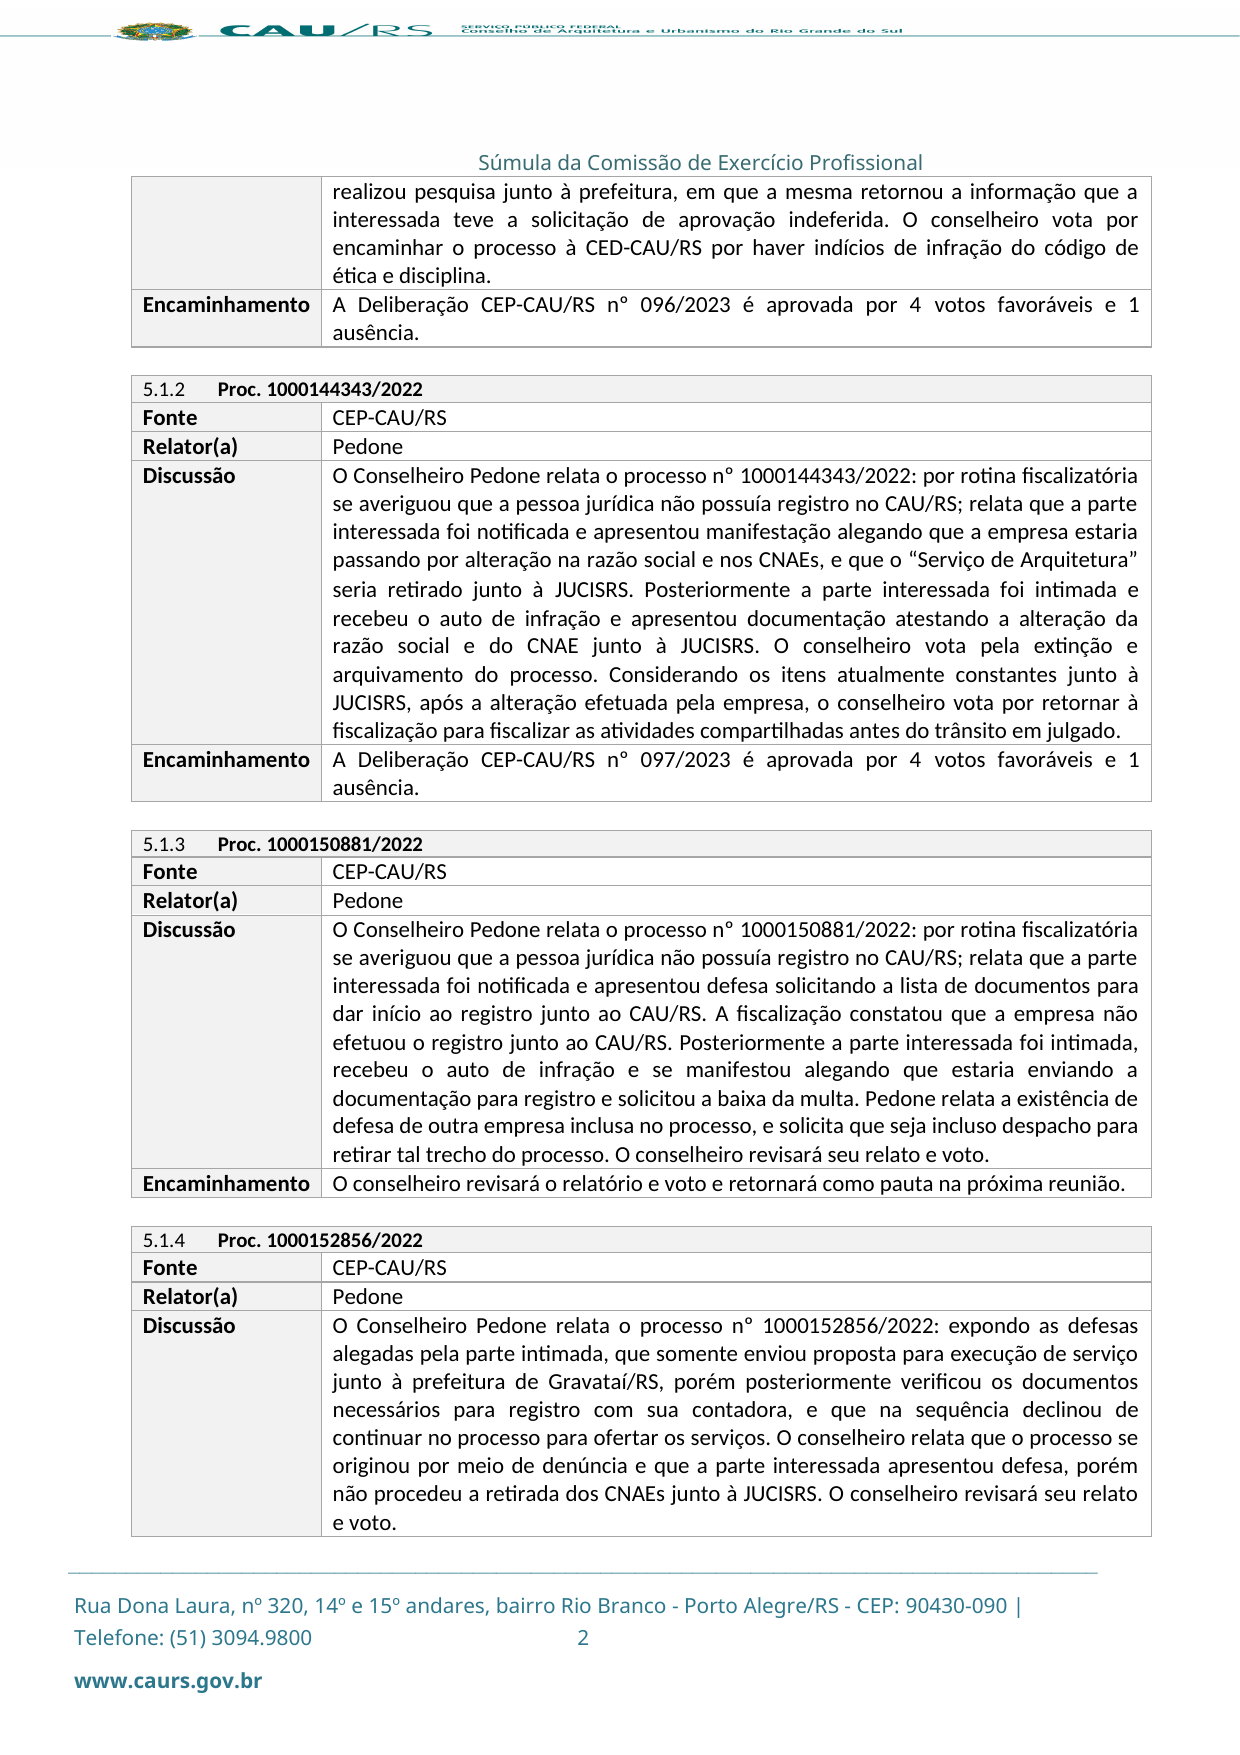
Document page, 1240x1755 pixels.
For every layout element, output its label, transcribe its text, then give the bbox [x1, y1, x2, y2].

table_cell Encaminhamento [132, 1169, 321, 1197]
table_cell Proc. 1000144343/2022 [132, 376, 1151, 402]
table_cell realizou pesquisa junto à prefeitura, em que a mesma retornou a informação que a interessada teve a solicitação de aprovação indeferida. O conselheiro vota por encaminhar o processo à CED-CAU/RS por haver indícios de infração do código de ética e disciplina. [322, 177, 1151, 289]
table_cell Discussão [132, 916, 321, 1168]
table_cell Fonte [132, 403, 321, 431]
table_cell Proc. 1000150881/2022 [132, 831, 1151, 856]
table_cell Discussão [132, 461, 321, 744]
table_cell A Deliberação CEP-CAU/RS nº 097/2023 é aprovada por 4 votos favoráveis e 1 ausência. [322, 745, 1151, 801]
table_cell Pedone [322, 432, 1151, 460]
table_cell O conselheiro revisará o relatório e voto e retornará como pauta na próxima reunião. [322, 1169, 1151, 1197]
table_cell Encaminhamento [132, 290, 321, 346]
table_cell Discussão [132, 1311, 321, 1536]
table_cell Proc. 1000152856/2022 [132, 1227, 1151, 1252]
table_cell CEP-CAU/RS [322, 858, 1151, 885]
table_cell Pedone [322, 886, 1151, 914]
table_cell Encaminhamento [132, 745, 321, 801]
table_cell Fonte [132, 858, 321, 885]
table_cell Relator(a) [132, 886, 321, 914]
table_cell Relator(a) [132, 1283, 321, 1310]
table_cell CEP-CAU/RS [322, 403, 1151, 431]
table_cell Pedone [322, 1283, 1151, 1310]
table_cell CEP-CAU/RS [322, 1253, 1151, 1281]
table_cell O Conselheiro Pedone relata o processo nº 1000144343/2022: por rotina fiscalizatória se averiguou que a pessoa jurídica não possuía registro no CAU/RS; relata que a parte interessada foi notificada e apresentou manifestação alegando que a empresa estaria passando por alteração na razão social e nos CNAEs, e que o “Serviço de Arquitetura” seria retirado junto à JUCISRS. Posteriormente a parte interessada foi intimada e recebeu o auto de infração e apresentou documentação atestando a alteração da razão social e do CNAE junto à JUCISRS. O conselheiro vota pela extinção e arquivamento do processo. Considerando os itens atualmente constantes junto à JUCISRS, após a alteração efetuada pela empresa, o conselheiro vota por retornar à fiscalização para fiscalizar as atividades compartilhadas antes do trânsito em julgado. [322, 461, 1151, 744]
table_cell [131, 348, 1151, 375]
table_cell O Conselheiro Pedone relata o processo nº 1000150881/2022: por rotina fiscalizatória se averiguou que a pessoa jurídica não possuía registro no CAU/RS; relata que a parte interessada foi notificada e apresentou defesa solicitando a lista de documentos para dar início ao registro junto ao CAU/RS. A fiscalização constatou que a empresa não efetuou o registro junto ao CAU/RS. Posteriormente a parte interessada foi intimada, recebeu o auto de infração e se manifestou alegando que estaria enviando a documentação para registro e solicitou a baixa da multa. Pedone relata a existência de defesa de outra empresa inclusa no processo, e solicita que seja incluso despacho para retirar tal trecho do processo. O conselheiro revisará seu relato e voto. [322, 916, 1151, 1168]
table_cell Fonte [132, 1253, 321, 1281]
table_cell [131, 1198, 1151, 1226]
table_cell [132, 177, 321, 289]
table_cell A Deliberação CEP-CAU/RS nº 096/2023 é aprovada por 4 votos favoráveis e 1 ausência. [322, 290, 1151, 346]
table_cell O Conselheiro Pedone relata o processo nº 1000152856/2022: expondo as defesas alegadas pela parte intimada, que somente enviou proposta para execução de serviço junto à prefeitura de Gravataí/RS, porém posteriormente verificou os documentos necessários para registro com sua contadora, e que na sequência declinou de continuar no processo para ofertar os serviços. O conselheiro relata que o processo se originou por meio de denúncia e que a parte interessada apresentou defesa, porém não procedeu a retirada dos CNAEs junto à JUCISRS. O conselheiro revisará seu relato e voto. [322, 1311, 1151, 1536]
table_cell [131, 802, 1151, 830]
table_cell Relator(a) [132, 432, 321, 460]
